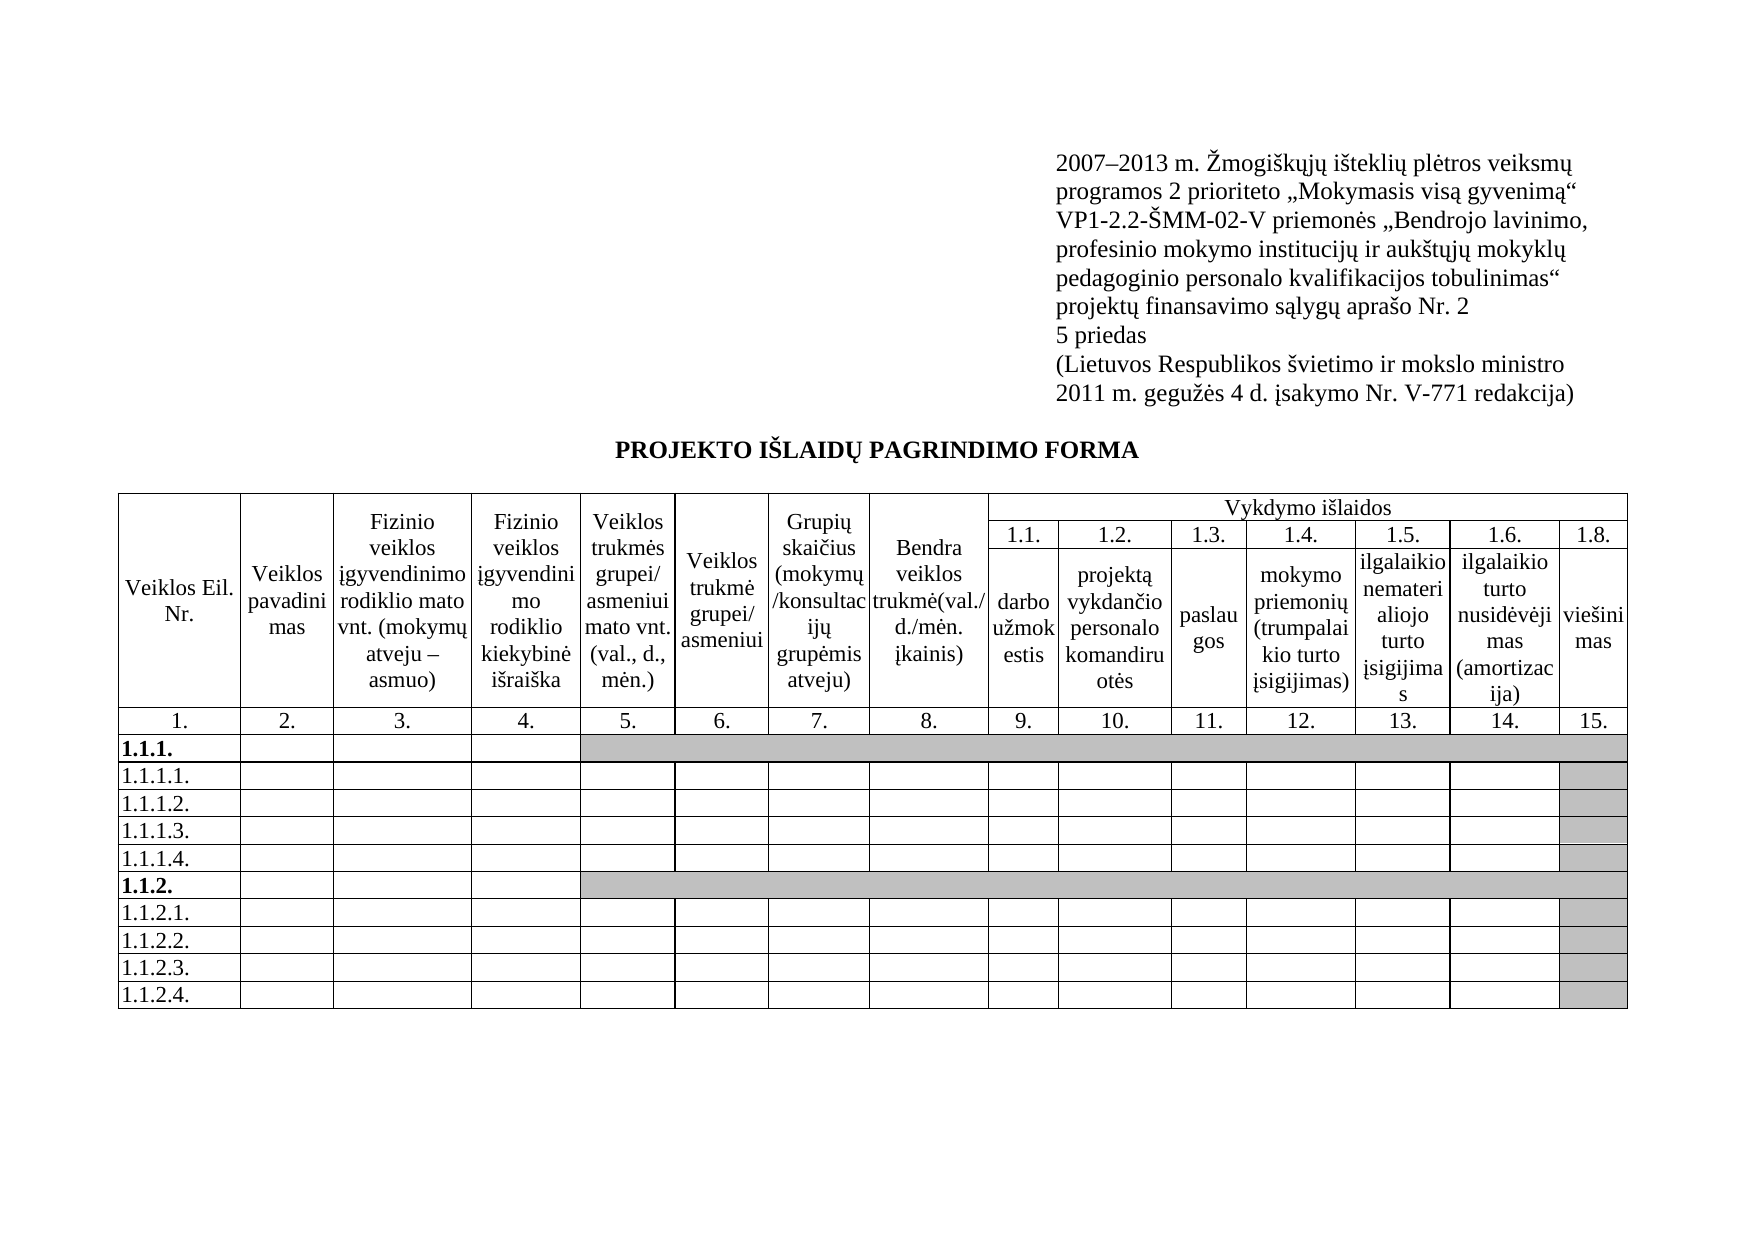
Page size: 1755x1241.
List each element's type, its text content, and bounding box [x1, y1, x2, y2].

table_cell [1172, 763, 1246, 789]
table_cell [1356, 790, 1449, 816]
table_cell 9. [989, 708, 1058, 734]
table_cell [1451, 763, 1559, 789]
table_cell 1.6. [1451, 521, 1559, 547]
table_cell [1247, 817, 1355, 843]
table_cell [334, 817, 471, 843]
table_cell [472, 817, 580, 843]
table_cell [334, 763, 471, 789]
table_cell [334, 790, 471, 816]
text 5 priedas [1056, 320, 1636, 349]
table_cell [1356, 763, 1449, 789]
table_cell [581, 954, 674, 981]
table_header Veiklos pavadinimas [241, 494, 333, 707]
table_cell [241, 982, 333, 1008]
table_cell [1560, 790, 1627, 816]
table_header Bendra veiklos trukmė(val./d./mėn. įkainis) [870, 494, 988, 707]
table_cell 10. [1059, 708, 1171, 734]
table_cell [769, 927, 869, 953]
table_cell [334, 845, 471, 871]
table_cell [1247, 899, 1355, 926]
table_cell [1560, 954, 1627, 981]
table_cell [989, 790, 1058, 816]
table_cell 1.1.2.2. [119, 927, 240, 953]
table_cell [581, 899, 674, 926]
table_cell [870, 845, 988, 871]
table_cell [769, 817, 869, 843]
table_cell paslaugos [1172, 549, 1246, 707]
table_cell [472, 954, 580, 981]
text PROJEKTO IŠLAIDŲ PAGRINDIMO FORMA [118, 435, 1636, 464]
table_cell [581, 790, 674, 816]
table_cell [1247, 763, 1355, 789]
table_cell [1560, 817, 1627, 843]
table_cell [1059, 790, 1171, 816]
table_cell 1. [119, 708, 240, 734]
table_cell 8. [870, 708, 988, 734]
table_cell [241, 899, 333, 926]
table_cell [1247, 927, 1355, 953]
table_cell [989, 817, 1058, 843]
table_cell 1.5. [1356, 521, 1449, 547]
table_cell [1451, 845, 1559, 871]
table_cell [769, 763, 869, 789]
text projektų finansavimo sąlygų aprašo Nr. 2 [1056, 291, 1636, 320]
table_cell ilgalaikio turto nusidėvėjimas (amortizacija) [1451, 549, 1559, 707]
table_cell [334, 899, 471, 926]
table_cell [1172, 927, 1246, 953]
text 2011 m. gegužės 4 d. įsakymo Nr. V-771 redakcija) [1056, 378, 1636, 406]
table_cell 2. [241, 708, 333, 734]
table_cell 14. [1451, 708, 1559, 734]
table_cell projektą vykdančio personalo komandiruotės [1059, 549, 1171, 707]
table_cell [1172, 845, 1246, 871]
table_cell [989, 763, 1058, 789]
table_cell [769, 954, 869, 981]
table_cell [989, 899, 1058, 926]
table_cell 1.1.2.3. [119, 954, 240, 981]
table_cell [581, 927, 674, 953]
table_cell [1172, 982, 1246, 1008]
table_cell [1560, 899, 1627, 926]
table_cell 1.1.1.2. [119, 790, 240, 816]
table_cell 12. [1247, 708, 1355, 734]
table_cell [1560, 982, 1627, 1008]
table_cell [241, 927, 333, 953]
table_cell 6. [676, 708, 768, 734]
table_cell [1560, 845, 1627, 871]
table_cell 1.4. [1247, 521, 1355, 547]
table_cell [334, 872, 471, 898]
table_cell [870, 982, 988, 1008]
table_cell [1059, 927, 1171, 953]
table_cell [1356, 845, 1449, 871]
table_cell 5. [581, 708, 674, 734]
table_cell [1059, 954, 1171, 981]
table_cell mokymo priemonių (trumpalaikio turto įsigijimas) [1247, 549, 1355, 707]
table_cell [581, 982, 674, 1008]
table_cell [472, 735, 580, 761]
table_cell [676, 954, 768, 981]
table_cell [676, 982, 768, 1008]
table_cell [676, 790, 768, 816]
table_cell 3. [334, 708, 471, 734]
table_header Veiklos trukmė grupei/ asmeniui [676, 494, 768, 707]
table_cell ilgalaikio nematerialiojo turto įsigijimas [1356, 549, 1449, 707]
table_cell 7. [769, 708, 869, 734]
table_cell 1.1.2.1. [119, 899, 240, 926]
table_cell [989, 982, 1058, 1008]
table_cell 1.1.1.4. [119, 845, 240, 871]
table_cell darbo užmokestis [989, 549, 1058, 707]
table_cell 1.2. [1059, 521, 1171, 547]
table_cell 1.1.2.4. [119, 982, 240, 1008]
table_cell [1247, 982, 1355, 1008]
table_header Grupių skaičius (mokymų/konsultacijų grupėmis atveju) [769, 494, 869, 707]
table_cell [334, 982, 471, 1008]
table_cell 1.1. [989, 521, 1058, 547]
table_cell 11. [1172, 708, 1246, 734]
table_cell [1451, 927, 1559, 953]
table_cell [1356, 927, 1449, 953]
table_cell [1247, 845, 1355, 871]
table_cell [769, 899, 869, 926]
table_header Fizinio veiklos įgyvendinimo rodiklio mato vnt. (mokymų atveju – asmuo) [334, 494, 471, 707]
table_cell [870, 763, 988, 789]
table_cell [1451, 899, 1559, 926]
table_cell [334, 927, 471, 953]
table_cell [581, 763, 674, 789]
table_cell [989, 954, 1058, 981]
table_cell [241, 954, 333, 981]
table_cell [1172, 954, 1246, 981]
table_cell [1356, 817, 1449, 843]
text programos 2 prioriteto „Mokymasis visą gyvenimą“ [1056, 176, 1636, 205]
table_cell [472, 982, 580, 1008]
table_cell [1451, 817, 1559, 843]
table_cell 1.1.1.3. [119, 817, 240, 843]
table_cell [472, 927, 580, 953]
table_cell [676, 899, 768, 926]
table_cell [1451, 954, 1559, 981]
table_cell [1356, 899, 1449, 926]
table_cell [1247, 790, 1355, 816]
table_cell [472, 763, 580, 789]
text VP1-2.2-ŠMM-02-V priemonės „Bendrojo lavinimo, [1056, 205, 1636, 234]
table_cell [769, 790, 869, 816]
table_cell 1.8. [1560, 521, 1627, 547]
table_cell [1059, 899, 1171, 926]
table_cell [1172, 790, 1246, 816]
table_cell [241, 817, 333, 843]
table_cell [581, 872, 1627, 898]
table_cell [769, 982, 869, 1008]
text (Lietuvos Respublikos švietimo ir mokslo ministro [1056, 349, 1636, 378]
table_cell [241, 790, 333, 816]
table_cell [472, 845, 580, 871]
table_cell [1560, 763, 1627, 789]
table_cell [241, 845, 333, 871]
table_cell [870, 790, 988, 816]
table_cell [676, 845, 768, 871]
text profesinio mokymo institucijų ir aukštųjų mokyklų [1056, 234, 1636, 263]
table_cell [241, 872, 333, 898]
table_cell [1560, 927, 1627, 953]
table_cell viešinimas [1560, 549, 1627, 707]
table_cell [1059, 845, 1171, 871]
table_cell [581, 845, 674, 871]
table_cell 15. [1560, 708, 1627, 734]
table_cell [989, 927, 1058, 953]
table_header Veiklos trukmės grupei/ asmeniui mato vnt. (val., d., mėn.) [581, 494, 674, 707]
table_cell [1451, 982, 1559, 1008]
table_header Vykdymo išlaidos [989, 494, 1627, 520]
table_cell [1059, 763, 1171, 789]
table_cell [1172, 817, 1246, 843]
table_header Veiklos Eil. Nr. [119, 494, 240, 707]
table_cell [581, 817, 674, 843]
table_cell [769, 845, 869, 871]
table_cell [241, 763, 333, 789]
table_cell 1.1.1. [119, 735, 240, 761]
table_cell [1356, 954, 1449, 981]
table_cell [870, 954, 988, 981]
table_cell 1.3. [1172, 521, 1246, 547]
table_cell 4. [472, 708, 580, 734]
table_cell [581, 735, 1627, 761]
text pedagoginio personalo kvalifikacijos tobulinimas“ [1056, 263, 1636, 291]
table_cell [472, 872, 580, 898]
text 2007–2013 m. Žmogiškųjų išteklių plėtros veiksmų [1056, 148, 1636, 176]
table_cell [1247, 954, 1355, 981]
table_cell [1059, 817, 1171, 843]
table_cell [870, 817, 988, 843]
table_cell [1059, 982, 1171, 1008]
table_cell [676, 817, 768, 843]
table_cell [241, 735, 333, 761]
table_cell [334, 954, 471, 981]
table_cell [676, 763, 768, 789]
table_cell 1.1.2. [119, 872, 240, 898]
table_cell 13. [1356, 708, 1449, 734]
table_cell [472, 790, 580, 816]
table_cell [1451, 790, 1559, 816]
table_cell [870, 927, 988, 953]
table_header Fizinio veiklos įgyvendinimo rodiklio kiekybinė išraiška [472, 494, 580, 707]
table_cell [472, 899, 580, 926]
table_cell [334, 735, 471, 761]
table_cell [989, 845, 1058, 871]
table_cell [676, 927, 768, 953]
table_cell [870, 899, 988, 926]
table_cell [1356, 982, 1449, 1008]
table_cell 1.1.1.1. [119, 763, 240, 789]
table_cell [1172, 899, 1246, 926]
